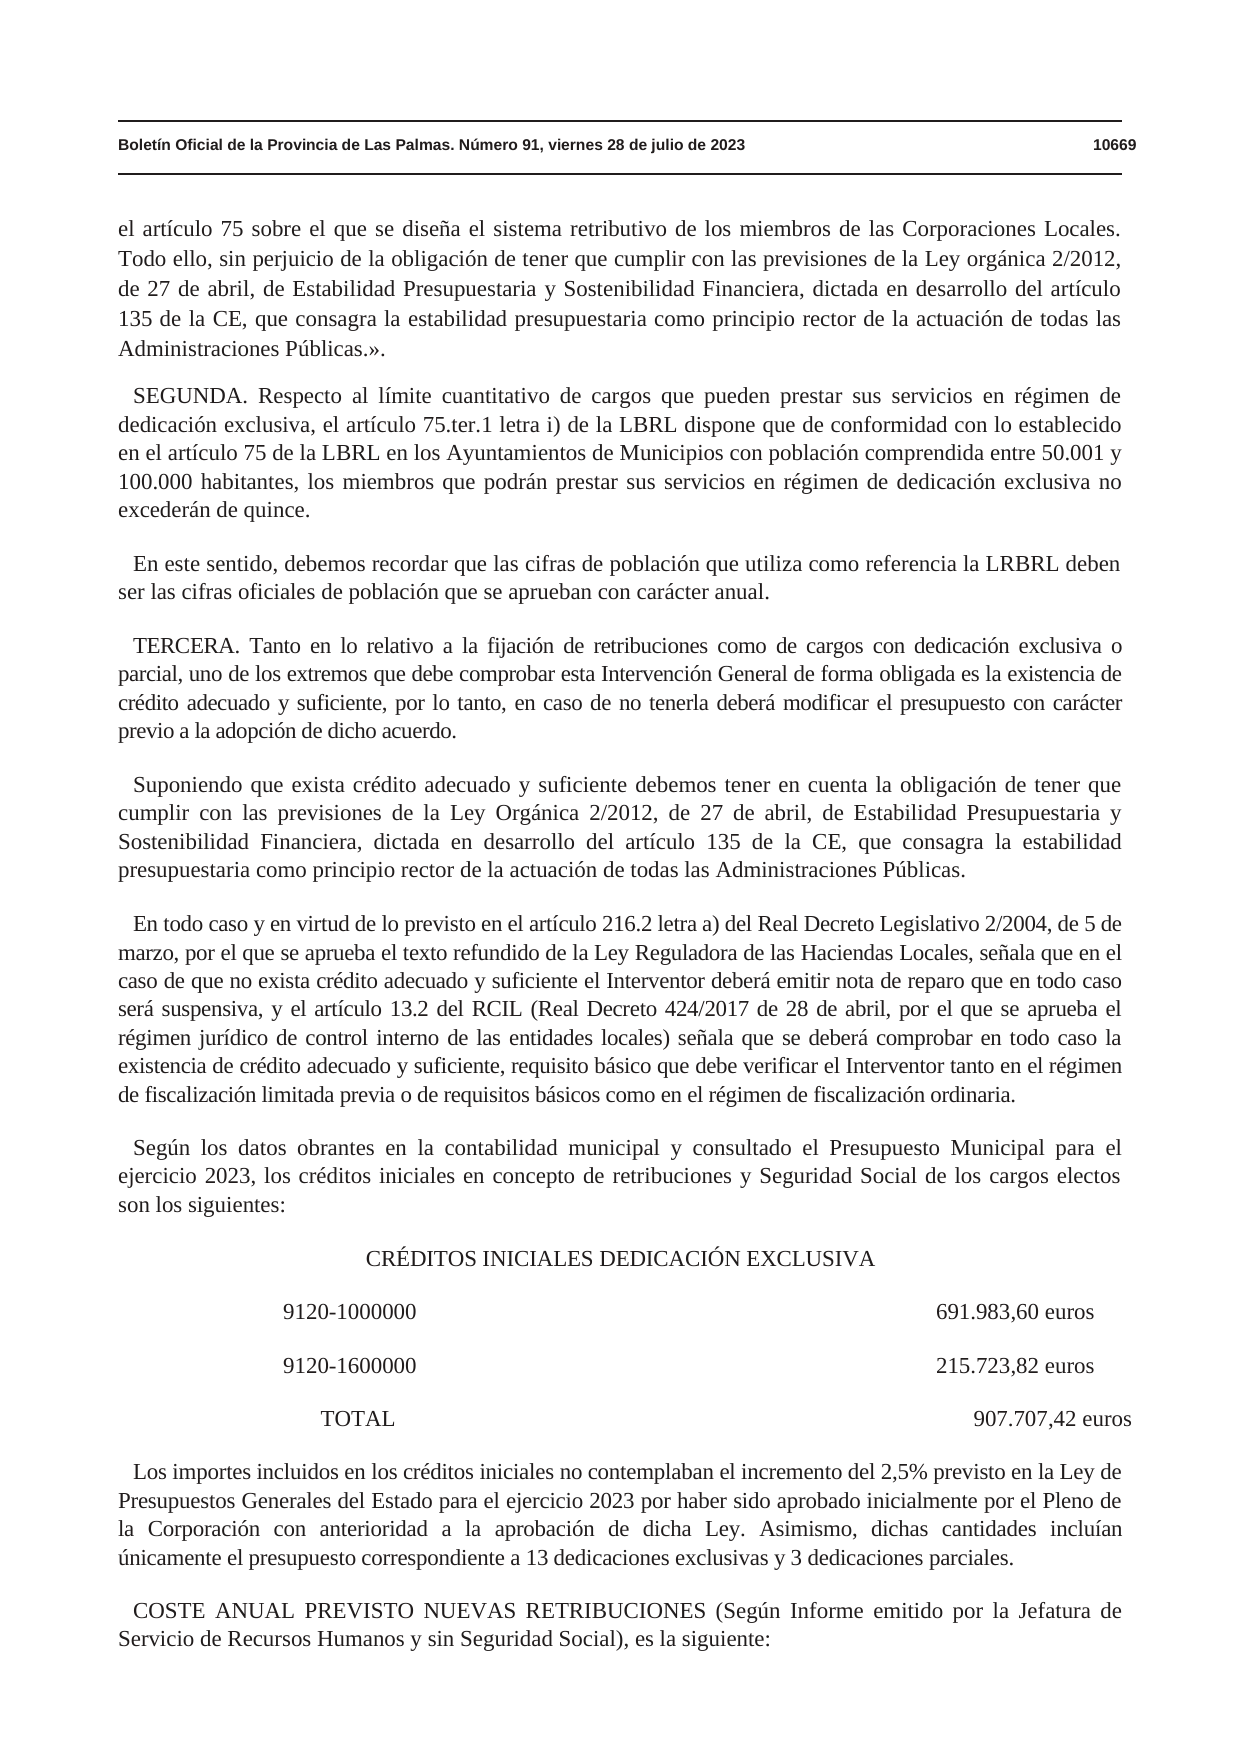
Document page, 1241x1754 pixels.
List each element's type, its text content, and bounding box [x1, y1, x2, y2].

text Suponiendo que exista crédito adecuado y suficiente debemos tener en cuenta la obligación de tener que cumplir con las previsiones de la Ley Orgánica 2/2012, de 27 de abril, de Estabilidad Presupuestaria y Sostenibilidad Financiera, dictada en desarrollo del artículo 135 de la CE, que consagra la estabilidad presupuestaria como principio rector de la actuación de todas las Administraciones Públicas. [118, 769, 1123, 883]
text TERCERA. Tanto en lo relativo a la fijación de retribuciones como de cargos con dedicación exclusiva o parcial, uno de los extremos que debe comprobar esta Intervención General de forma obligada es la existencia de crédito adecuado y suficiente, por lo tanto, en caso de no tenerla deberá modificar el presupuesto con carácter previo a la adopción de dicho acuerdo. [118, 631, 1123, 744]
text CRÉDITOS INICIALES DEDICACIÓN EXCLUSIVA [95, 1245, 1146, 1271]
text el artículo 75 sobre el que se diseña el sistema retributivo de los miembros de las Corporaciones Locales. Todo ello, sin perjuicio de la obligación de tener que cumplir con las previsiones de la Ley orgánica 2/2012, de 27 de abril, de Estabilidad Presupuestaria y Sostenibilidad Financiera, dictada en desarrollo del artículo 135 de la CE, que consagra la estabilidad presupuestaria como principio rector de la actuación de todas las Administraciones Públicas.». [118, 212, 1123, 363]
text En todo caso y en virtud de lo previsto en el artículo 216.2 letra a) del Real Decreto Legislativo 2/2004, de 5 de marzo, por el que se aprueba el texto refundido de la Ley Reguladora de las Haciendas Locales, señala que en el caso de que no exista crédito adecuado y suficiente el Interventor deberá emitir nota de reparo que en todo caso será suspensiva, y el artículo 13.2 del RCIL (Real Decreto 424/2017 de 28 de abril, por el que se aprueba el régimen jurídico de control interno de las entidades locales) señala que se deberá comprobar en todo caso la existencia de crédito adecuado y suficiente, requisito básico que debe verificar el Interventor tanto en el régimen de fiscalización limitada previa o de requisitos básicos como en el régimen de fiscalización ordinaria. [118, 909, 1123, 1108]
text COSTE ANUAL PREVISTO NUEVAS RETRIBUCIONES (Según Informe emitido por la Jefatura de Servicio de Recursos Humanos y sin Seguridad Social), es la siguiente: [118, 1596, 1123, 1653]
text En este sentido, debemos recordar que las cifras de población que utiliza como referencia la LRBRL deben ser las cifras oficiales de población que se aprueban con carácter anual. [118, 548, 1123, 605]
text SEGUNDA. Respecto al límite cuantitativo de cargos que pueden prestar sus servicios en régimen de dedicación exclusiva, el artículo 75.ter.1 letra i) de la LBRL dispone que de conformidad con lo establecido en el artículo 75 de la LBRL en los Ayuntamientos de Municipios con población comprendida entre 50.001 y 100.000 habitantes, los miembros que podrán prestar sus servicios en régimen de dedicación exclusiva no excederán de quince. [118, 381, 1123, 523]
text Según los datos obrantes en la contabilidad municipal y consultado el Presupuesto Municipal para el ejercicio 2023, los créditos iniciales en concepto de retribuciones y Seguridad Social de los cargos electos son los siguientes: [118, 1133, 1123, 1218]
text 9120-1000000 691.983,60 euros [283, 1299, 1146, 1325]
text TOTAL 907.707,42 euros [320, 1406, 1146, 1432]
text Los importes incluidos en los créditos iniciales no contemplaban el incremento del 2,5% previsto en la Ley de Presupuestos Generales del Estado para el ejercicio 2023 por haber sido aprobado inicialmente por el Pleno de la Corporación con anterioridad a la aprobación de dicha Ley. Asimismo, dichas cantidades incluían únicamente el presupuesto correspondiente a 13 dedicaciones exclusivas y 3 dedicaciones parciales. [118, 1457, 1123, 1571]
text Boletín Oficial de la Provincia de Las Palmas. Número 91, viernes 28 de julio de 2023 10669 [118, 136, 1146, 154]
text 9120-1600000 215.723,82 euros [283, 1353, 1146, 1378]
